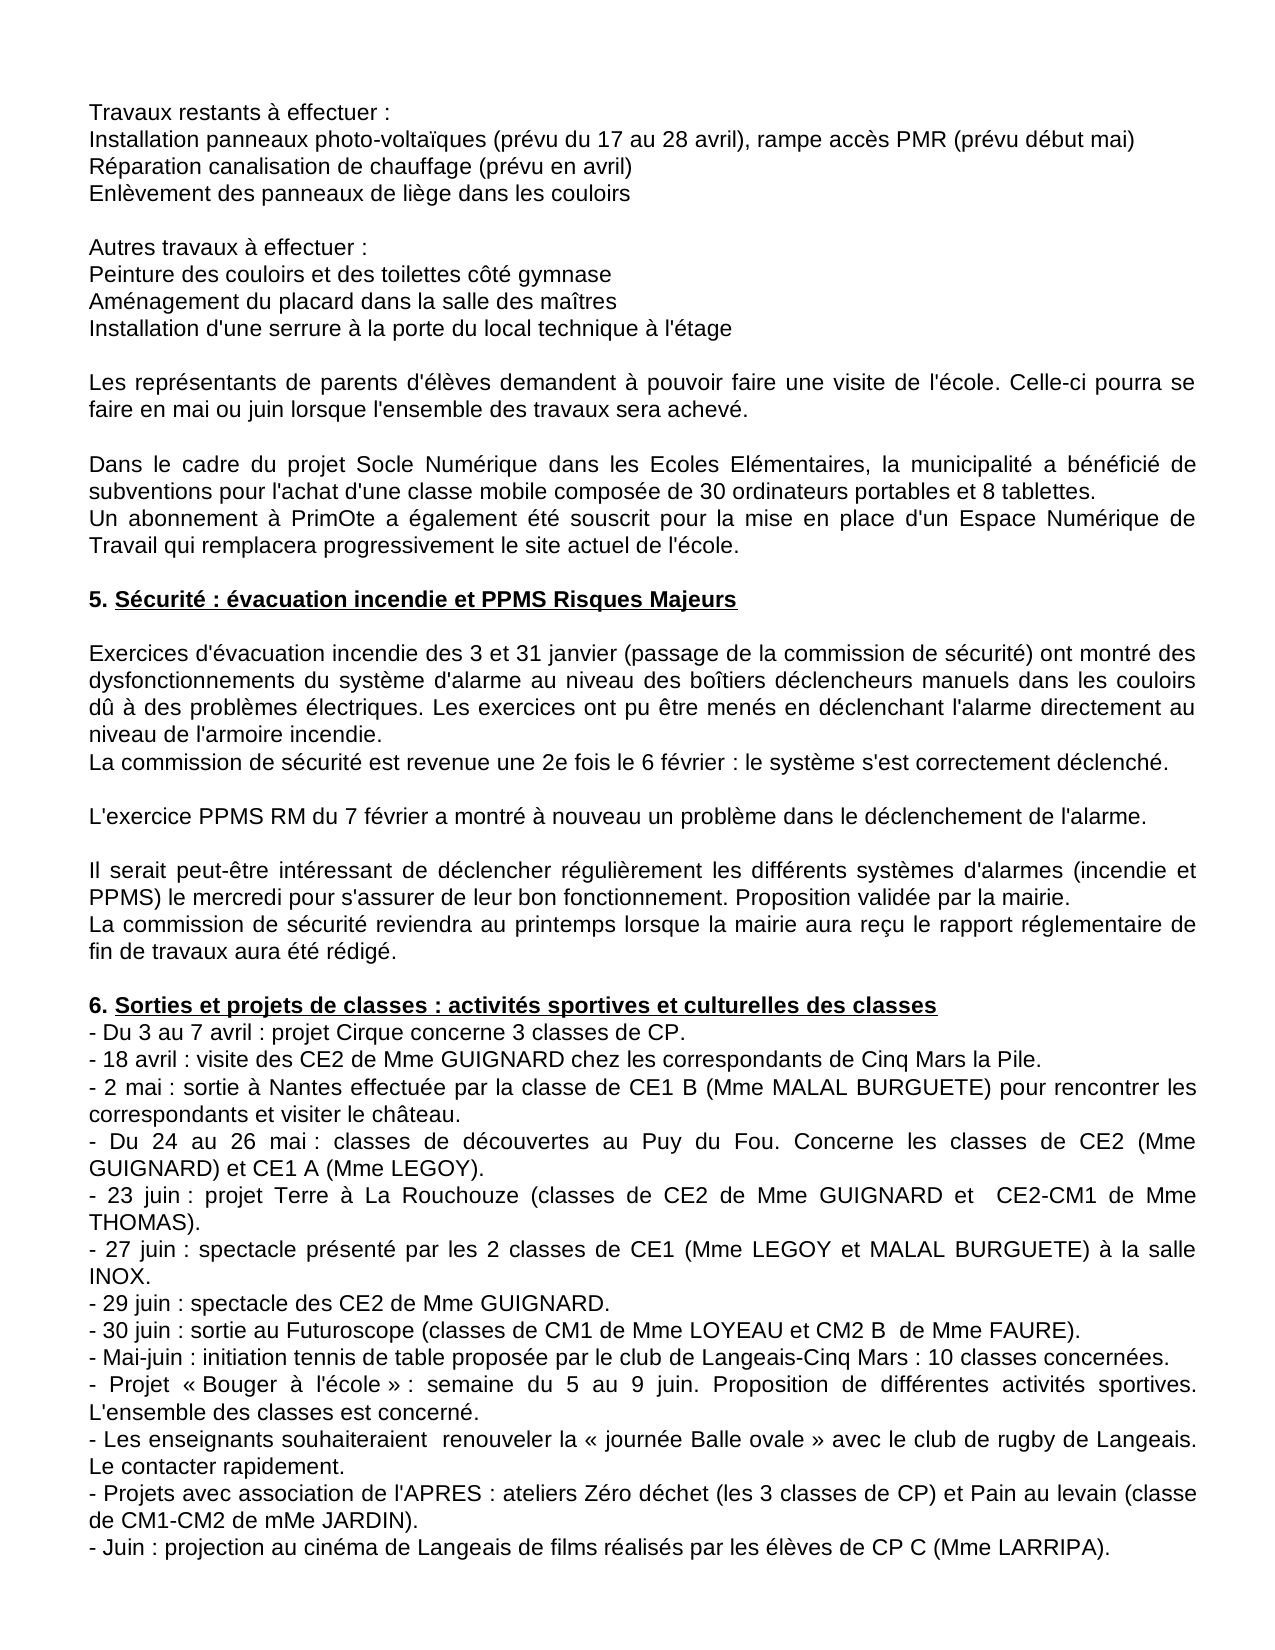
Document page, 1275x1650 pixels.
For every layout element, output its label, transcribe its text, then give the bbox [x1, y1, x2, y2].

text - Du 3 au 7 avril : projet Cirque concerne 3 classes de CP. [88, 1019, 1198, 1046]
text 6. Sorties et projets de classes : activités sportives et culturelles des classes [88, 992, 1198, 1019]
text Exercices d'évacuation incendie des 3 et 31 janvier (passage de la commission de sécurité) ont montré des dysfonctionnements du système d'alarme au niveau des boîtiers déclencheurs manuels dans les couloirs dû à des problèmes électriques. Les exercices ont pu être menés en déclenchant l'alarme directement au niveau de l'armoire incendie. [88, 639, 1198, 748]
text - Projets avec association de l'APRES : ateliers Zéro déchet (les 3 classes de CP) et Pain au levain (classe de CM1-CM2 de mMe JARDIN). [88, 1479, 1198, 1533]
text - 30 juin : sortie au Futuroscope (classes de CM1 de Mme LOYEAU et CM2 B de Mme FAURE). [88, 1317, 1198, 1344]
text Installation d'une serrure à la porte du local technique à l'étage [88, 314, 1198, 342]
text - Juin : projection au cinéma de Langeais de films réalisés par les élèves de CP C (Mme LARRIPA). [88, 1533, 1198, 1560]
text Un abonnement à PrimOte a également été souscrit pour la mise en place d'un Espace Numérique de Travail qui remplacera progressivement le site actuel de l'école. [88, 504, 1198, 558]
text L'exercice PPMS RM du 7 février a montré à nouveau un problème dans le déclenchement de l'alarme. [88, 802, 1198, 829]
text Installation panneaux photo-voltaïques (prévu du 17 au 28 avril), rampe accès PMR (prévu début mai) [88, 125, 1198, 152]
text 5. Sécurité : évacuation incendie et PPMS Risques Majeurs [88, 585, 1198, 612]
text - Projet « Bouger à l'école » : semaine du 5 au 9 juin. Proposition de différentes activités sportives. L'ensemble des classes est concerné. [88, 1371, 1198, 1425]
text La commission de sécurité reviendra au printemps lorsque la mairie aura reçu le rapport réglementaire de fin de travaux aura été rédigé. [88, 910, 1198, 964]
text - 29 juin : spectacle des CE2 de Mme GUIGNARD. [88, 1289, 1198, 1317]
text Peinture des couloirs et des toilettes côté gymnase [88, 260, 1198, 287]
text - Les enseignants souhaiteraient renouveler la « journée Balle ovale » avec le club de rugby de Langeais. Le contacter rapidement. [88, 1425, 1198, 1479]
text Les représentants de parents d'élèves demandent à pouvoir faire une visite de l'école. Celle-ci pourra se faire en mai ou juin lorsque l'ensemble des travaux sera achevé. [88, 369, 1198, 423]
text - Mai-juin : initiation tennis de table proposée par le club de Langeais-Cinq Mars : 10 classes concernées. [88, 1344, 1198, 1371]
text Enlèvement des panneaux de liège dans les couloirs [88, 179, 1198, 206]
text Dans le cadre du projet Socle Numérique dans les Ecoles Elémentaires, la municipalité a bénéficié de subventions pour l'achat d'une classe mobile composée de 30 ordinateurs portables et 8 tablettes. [88, 450, 1198, 504]
text La commission de sécurité est revenue une 2e fois le 6 février : le système s'est correctement déclenché. [88, 748, 1198, 775]
text - 23 juin : projet Terre à La Rouchouze (classes de CE2 de Mme GUIGNARD et CE2-CM1 de Mme THOMAS). [88, 1181, 1198, 1235]
text - 2 mai : sortie à Nantes effectuée par la classe de CE1 B (Mme MALAL BURGUETE) pour rencontrer les correspondants et visiter le château. [88, 1073, 1198, 1127]
text Aménagement du placard dans la salle des maîtres [88, 287, 1198, 314]
text Réparation canalisation de chauffage (prévu en avril) [88, 152, 1198, 179]
text - Du 24 au 26 mai : classes de découvertes au Puy du Fou. Concerne les classes de CE2 (Mme GUIGNARD) et CE1 A (Mme LEGOY). [88, 1127, 1198, 1181]
text - 27 juin : spectacle présenté par les 2 classes de CE1 (Mme LEGOY et MALAL BURGUETE) à la salle INOX. [88, 1235, 1198, 1289]
text - 18 avril : visite des CE2 de Mme GUIGNARD chez les correspondants de Cinq Mars la Pile. [88, 1046, 1198, 1073]
text Autres travaux à effectuer : [88, 233, 1198, 260]
text Il serait peut-être intéressant de déclencher régulièrement les différents systèmes d'alarmes (incendie et PPMS) le mercredi pour s'assurer de leur bon fonctionnement. Proposition validée par la mairie. [88, 856, 1198, 910]
text Travaux restants à effectuer : [88, 98, 1198, 125]
